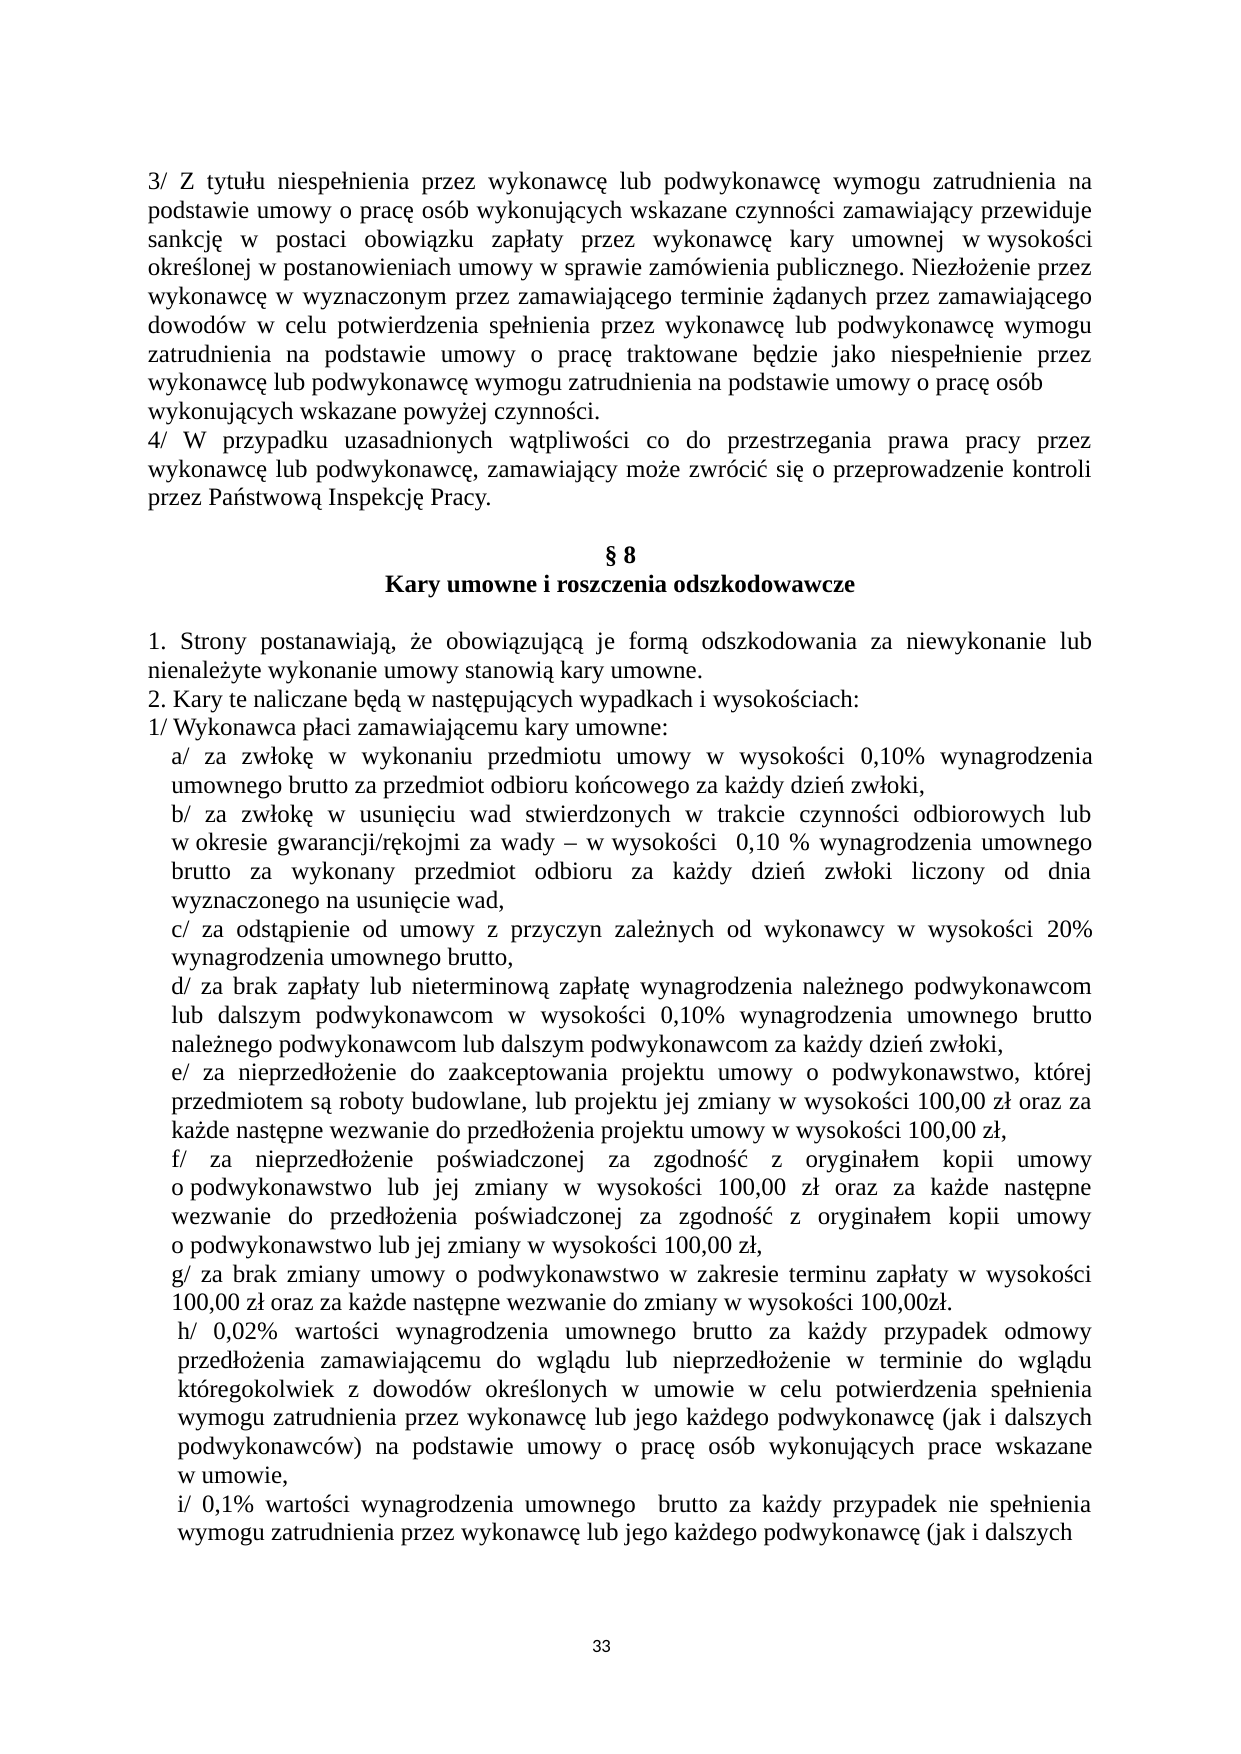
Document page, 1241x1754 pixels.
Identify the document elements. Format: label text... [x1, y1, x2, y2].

text a/ za zwłokę w wykonaniu przedmiotu umowy w wysokości 0,10% wynagrodzenia umownego brutto za przedmiot odbioru końcowego za każdy dzień zwłoki, [171, 741, 1093, 799]
text 1. Strony postanawiają, że obowiązującą je formą odszkodowania za niewykonanie lub nienależyte wykonanie umowy stanowią kary umowne. [148, 626, 1093, 684]
text d/ za brak zapłaty lub nieterminową zapłatę wynagrodzenia należnego podwykonawcom lub dalszym podwykonawcom w wysokości 0,10% wynagrodzenia umownego brutto należnego podwykonawcom lub dalszym podwykonawcom za każdy dzień zwłoki, [171, 971, 1093, 1057]
text f/ za nieprzedłożenie poświadczonej za zgodność z oryginałem kopii umowy o podwykonawstwo lub jej zmiany w wysokości 100,00 zł oraz za każde następne wezwanie do przedłożenia poświadczonej za zgodność z oryginałem kopii umowy o podwykonawstwo lub jej zmiany w wysokości 100,00 zł, [171, 1144, 1093, 1259]
text 1/ Wykonawca płaci zamawiającemu kary umowne: [148, 712, 1093, 741]
text c/ za odstąpienie od umowy z przyczyn zależnych od wykonawcy w wysokości 20% wynagrodzenia umownego brutto, [171, 914, 1093, 971]
text 2. Kary te naliczane będą w następujących wypadkach i wysokościach: [148, 684, 1093, 712]
text wykonujących wskazane powyżej czynności. [148, 396, 1093, 425]
text 4/ W przypadku uzasadnionych wątpliwości co do przestrzegania prawa pracy przez wykonawcę lub podwykonawcę, zamawiający może zwrócić się o przeprowadzenie kontroli przez Państwową Inspekcję Pracy. [148, 425, 1093, 511]
text g/ za brak zmiany umowy o podwykonawstwo w zakresie terminu zapłaty w wysokości 100,00 zł oraz za każde następne wezwanie do zmiany w wysokości 100,00zł. [171, 1259, 1093, 1316]
text Kary umowne i roszczenia odszkodowawcze [148, 569, 1093, 597]
text § 8 [148, 540, 1093, 569]
text h/ 0,02% wartości wynagrodzenia umownego brutto za każdy przypadek odmowy przedłożenia zamawiającemu do wglądu lub nieprzedłożenie w terminie do wglądu któregokolwiek z dowodów określonych w umowie w celu potwierdzenia spełnienia wymogu zatrudnienia przez wykonawcę lub jego każdego podwykonawcę (jak i dalszych podwykonawców) na podstawie umowy o pracę osób wykonujących prace wskazane w umowie, [177, 1316, 1093, 1489]
text i/ 0,1% wartości wynagrodzenia umownego brutto za każdy przypadek nie spełnienia wymogu zatrudnienia przez wykonawcę lub jego każdego podwykonawcę (jak i dalszych [177, 1489, 1093, 1546]
text b/ za zwłokę w usunięciu wad stwierdzonych w trakcie czynności odbiorowych lub w okresie gwarancji/rękojmi za wady – w wysokości 0,10 % wynagrodzenia umownego brutto za wykonany przedmiot odbioru za każdy dzień zwłoki liczony od dnia wyznaczonego na usunięcie wad, [171, 799, 1093, 914]
text e/ za nieprzedłożenie do zaakceptowania projektu umowy o podwykonawstwo, której przedmiotem są roboty budowlane, lub projektu jej zmiany w wysokości 100,00 zł oraz za każde następne wezwanie do przedłożenia projektu umowy w wysokości 100,00 zł, [171, 1057, 1093, 1144]
text 3/ Z tytułu niespełnienia przez wykonawcę lub podwykonawcę wymogu zatrudnienia na podstawie umowy o pracę osób wykonujących wskazane czynności zamawiający przewiduje sankcję w postaci obowiązku zapłaty przez wykonawcę kary umownej w wysokości określonej w postanowieniach umowy w sprawie zamówienia publicznego. Niezłożenie przez wykonawcę w wyznaczonym przez zamawiającego terminie żądanych przez zamawiającego dowodów w celu potwierdzenia spełnienia przez wykonawcę lub podwykonawcę wymogu zatrudnienia na podstawie umowy o pracę traktowane będzie jako niespełnienie przez wykonawcę lub podwykonawcę wymogu zatrudnienia na podstawie umowy o pracę osób [148, 166, 1093, 396]
